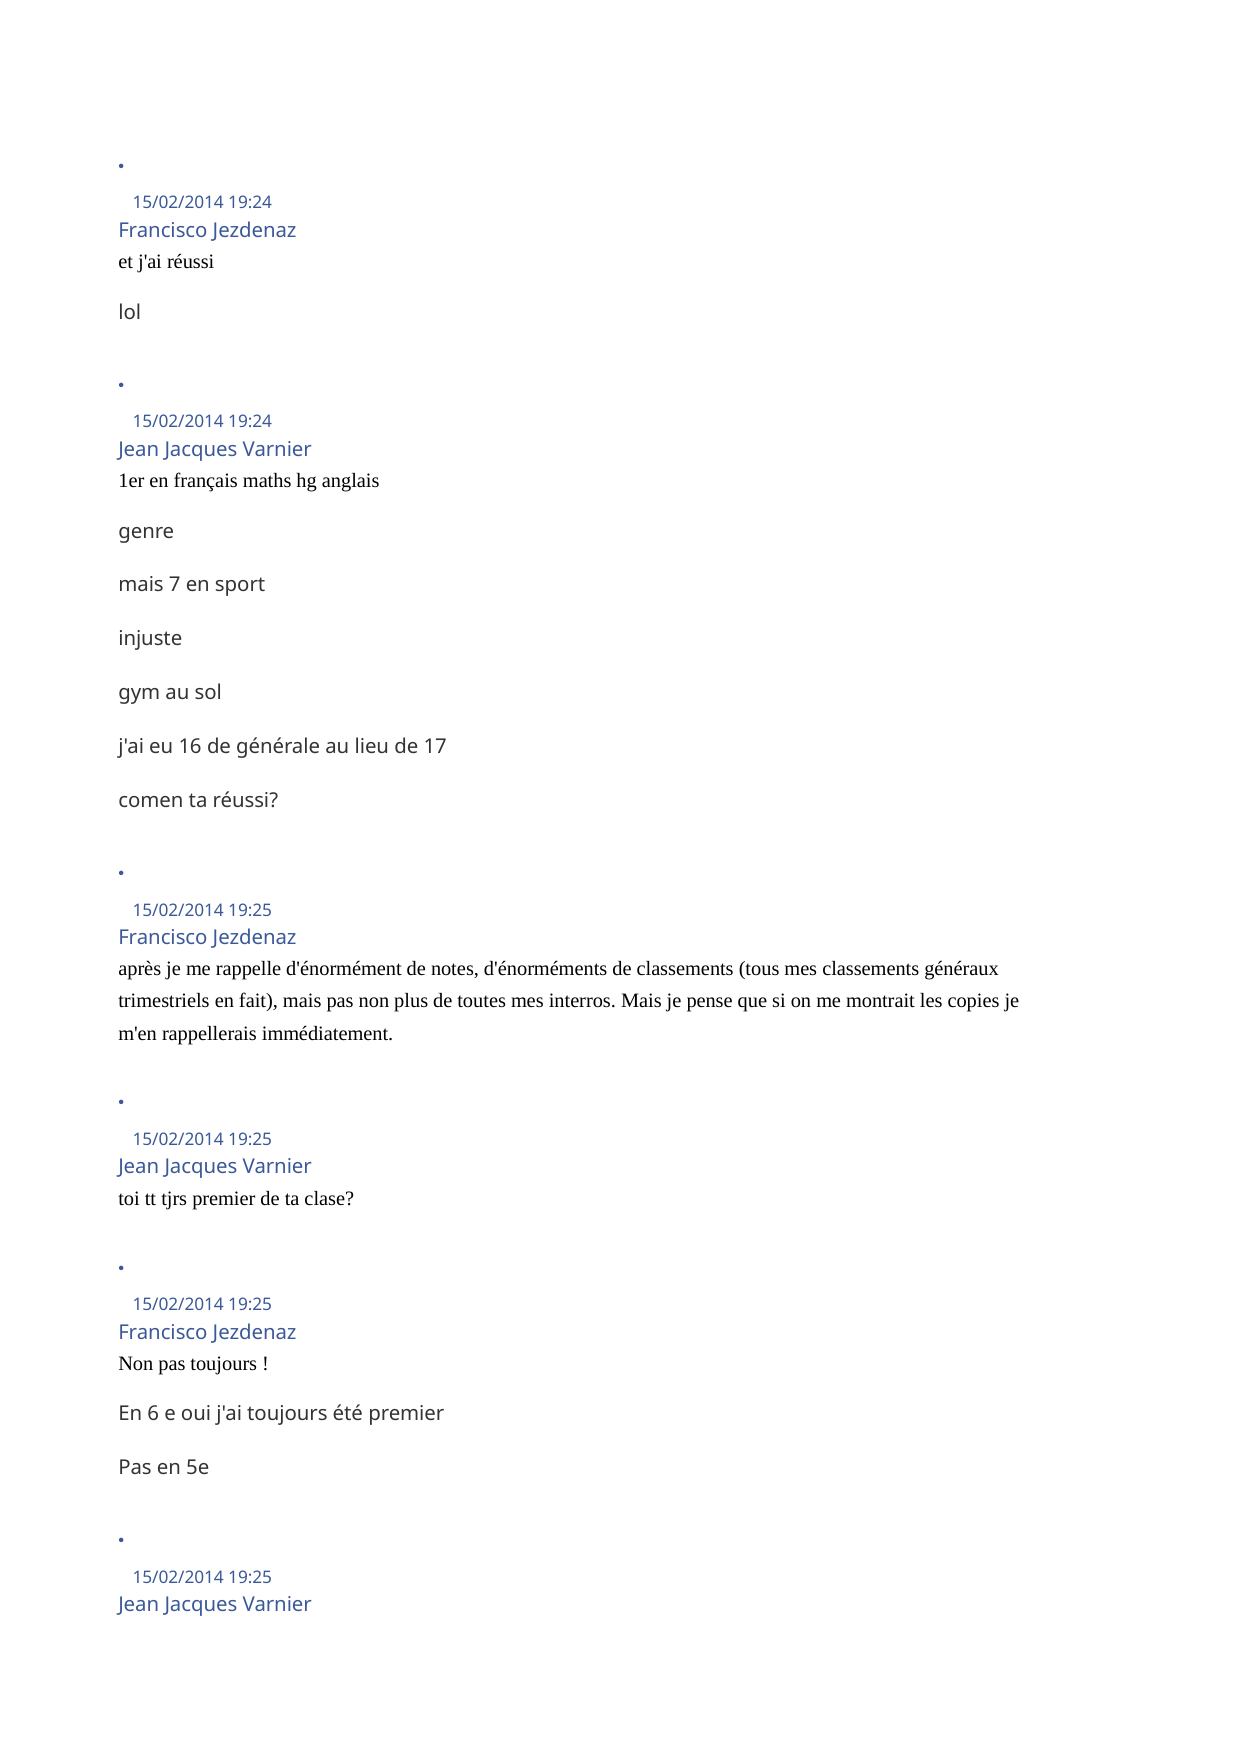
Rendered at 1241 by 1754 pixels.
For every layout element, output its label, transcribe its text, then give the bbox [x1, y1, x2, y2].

list En 6 e oui j'ai toujours été premier [118, 1399, 1044, 1427]
list et j'ai réussi [118, 249, 1044, 273]
list 15/02/2014 19:24 [118, 188, 1114, 214]
list genre [118, 516, 1044, 544]
list Jean Jacques Varnier [118, 434, 1122, 462]
list 15/02/2014 19:25 [118, 1125, 1114, 1151]
list après je me rappelle d'énormément de notes, d'énorméments de classements (tous mes classements généraux trimestriels en fait), mais pas non plus de toutes mes interros. Mais je pense que si on me montrait les copies je m'en rappellerais immédiatement. [118, 957, 1044, 1044]
list Jean Jacques Varnier [118, 1152, 1122, 1180]
list 15/02/2014 19:25 [118, 896, 1114, 921]
list comen ta réussi? [118, 786, 1044, 813]
list gym au sol [118, 678, 1044, 706]
list 1er en français maths hg anglais [118, 468, 1044, 492]
list mais 7 en sport [118, 570, 1044, 598]
list lol [118, 297, 1044, 325]
list 15/02/2014 19:25 [118, 1290, 1114, 1316]
list injuste [118, 624, 1044, 652]
list 15/02/2014 19:24 [118, 407, 1114, 433]
list Pas en 5e [118, 1453, 1044, 1481]
list Non pas toujours ! [118, 1351, 1044, 1374]
list 15/02/2014 19:25 [118, 1563, 1114, 1588]
list Francisco Jezdenaz [118, 1317, 1122, 1345]
list Francisco Jezdenaz [118, 923, 1122, 950]
list Francisco Jezdenaz [118, 216, 1122, 243]
list Jean Jacques Varnier [118, 1590, 1122, 1618]
list toi tt tjrs premier de ta clase? [118, 1186, 1044, 1209]
list j'ai eu 16 de générale au lieu de 17 [118, 732, 1044, 759]
